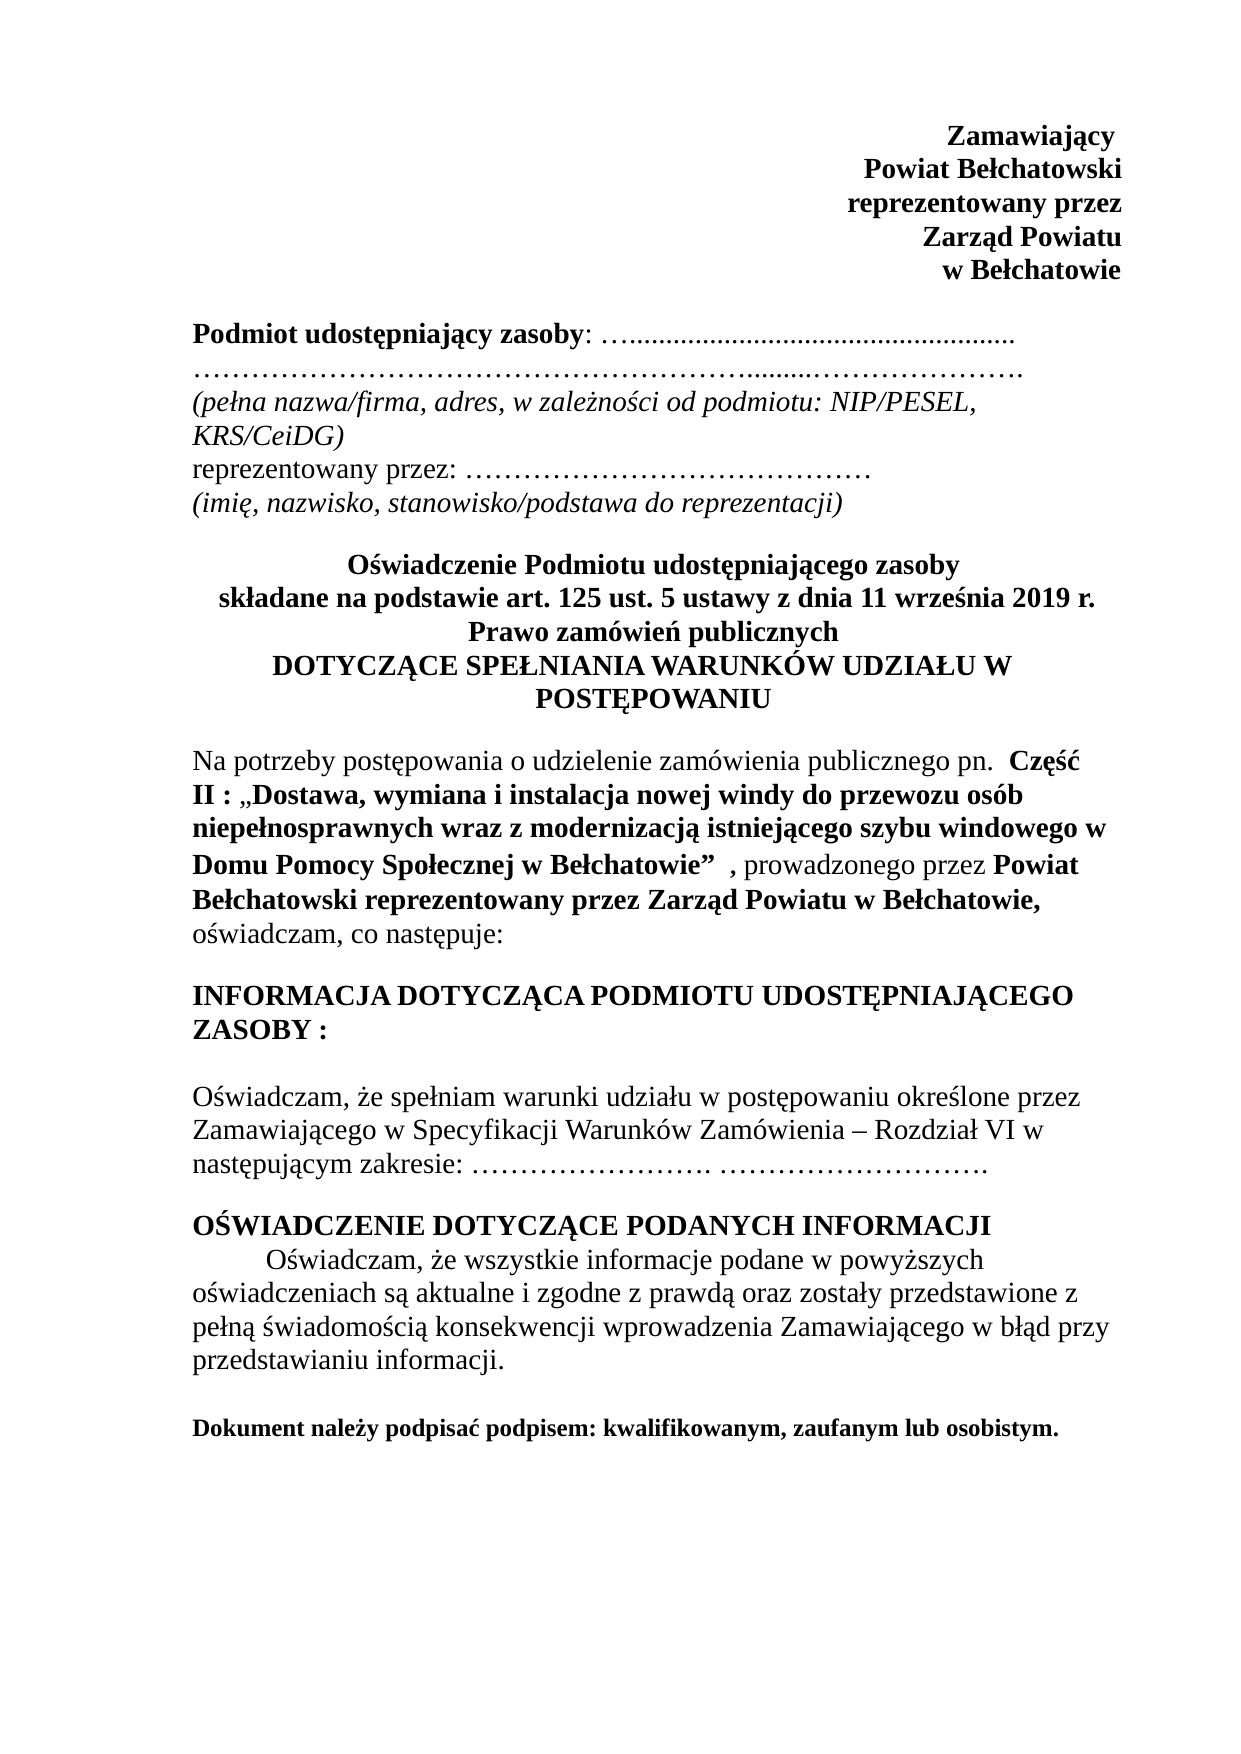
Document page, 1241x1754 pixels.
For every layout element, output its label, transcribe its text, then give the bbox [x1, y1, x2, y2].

text składane na podstawie art. 125 ust. 5 ustawy z dnia 11 września 2019 r. Prawo zamówień publicznych [162, 581, 1122, 648]
text reprezentowany przez [162, 185, 1122, 219]
text (pełna nazwa/firma, adres, w zależności od podmiotu: NIP/PESEL, KRS/CeiDG) [162, 384, 1122, 451]
text Oświadczenie Podmiotu udostępniającego zasoby [162, 547, 1122, 581]
text Zamawiający [162, 118, 1122, 152]
text Zarząd Powiatu [162, 219, 1122, 252]
text (imię, nazwisko, stanowisko/podstawa do reprezentacji) [162, 485, 1122, 518]
text Dokument należy podpisać podpisem: kwalifikowanym, zaufanym lub osobistym. [162, 1409, 1122, 1443]
text Podmiot udostępniający zasoby: …..................................................... ………………………………………………….........…………………. [162, 314, 1122, 384]
text Oświadczam, że wszystkie informacje podane w powyższych oświadczeniach są aktualne i zgodne z prawdą oraz zostały przedstawione z pełną świadomością konsekwencji wprowadzenia Zamawiającego w błąd przy przedstawianiu informacji. [162, 1242, 1122, 1376]
text Powiat Bełchatowski [162, 152, 1122, 185]
text DOTYCZĄCE SPEŁNIANIA WARUNKÓW UDZIAŁU W POSTĘPOWANIU [162, 648, 1122, 715]
text w Bełchatowie [162, 252, 1122, 286]
text reprezentowany przez: …………………………………… [162, 451, 1122, 485]
text INFORMACJA DOTYCZĄCA PODMIOTU UDOSTĘPNIAJĄCEGO ZASOBY : [162, 978, 1122, 1045]
text OŚWIADCZENIE DOTYCZĄCE PODANYCH INFORMACJI [162, 1208, 1122, 1242]
text Oświadczam, że spełniam warunki udziału w postępowaniu określone przez Zamawiającego w Specyfikacji Warunków Zamówienia – Rozdział VI w następującym zakresie: ……………………. ………………………. [162, 1079, 1122, 1179]
text Na potrzeby postępowania o udzielenie zamówienia publicznego pn. Część II : „Dostawa, wymiana i instalacja nowej windy do przewozu osób niepełnosprawnych wraz z modernizacją istniejącego szybu windowego w Domu Pomocy Społecznej w Bełchatowie” , prowadzonego przez Powiat Bełchatowski reprezentowany przez Zarząd Powiatu w Bełchatowie, oświadczam, co następuje: [162, 743, 1122, 949]
